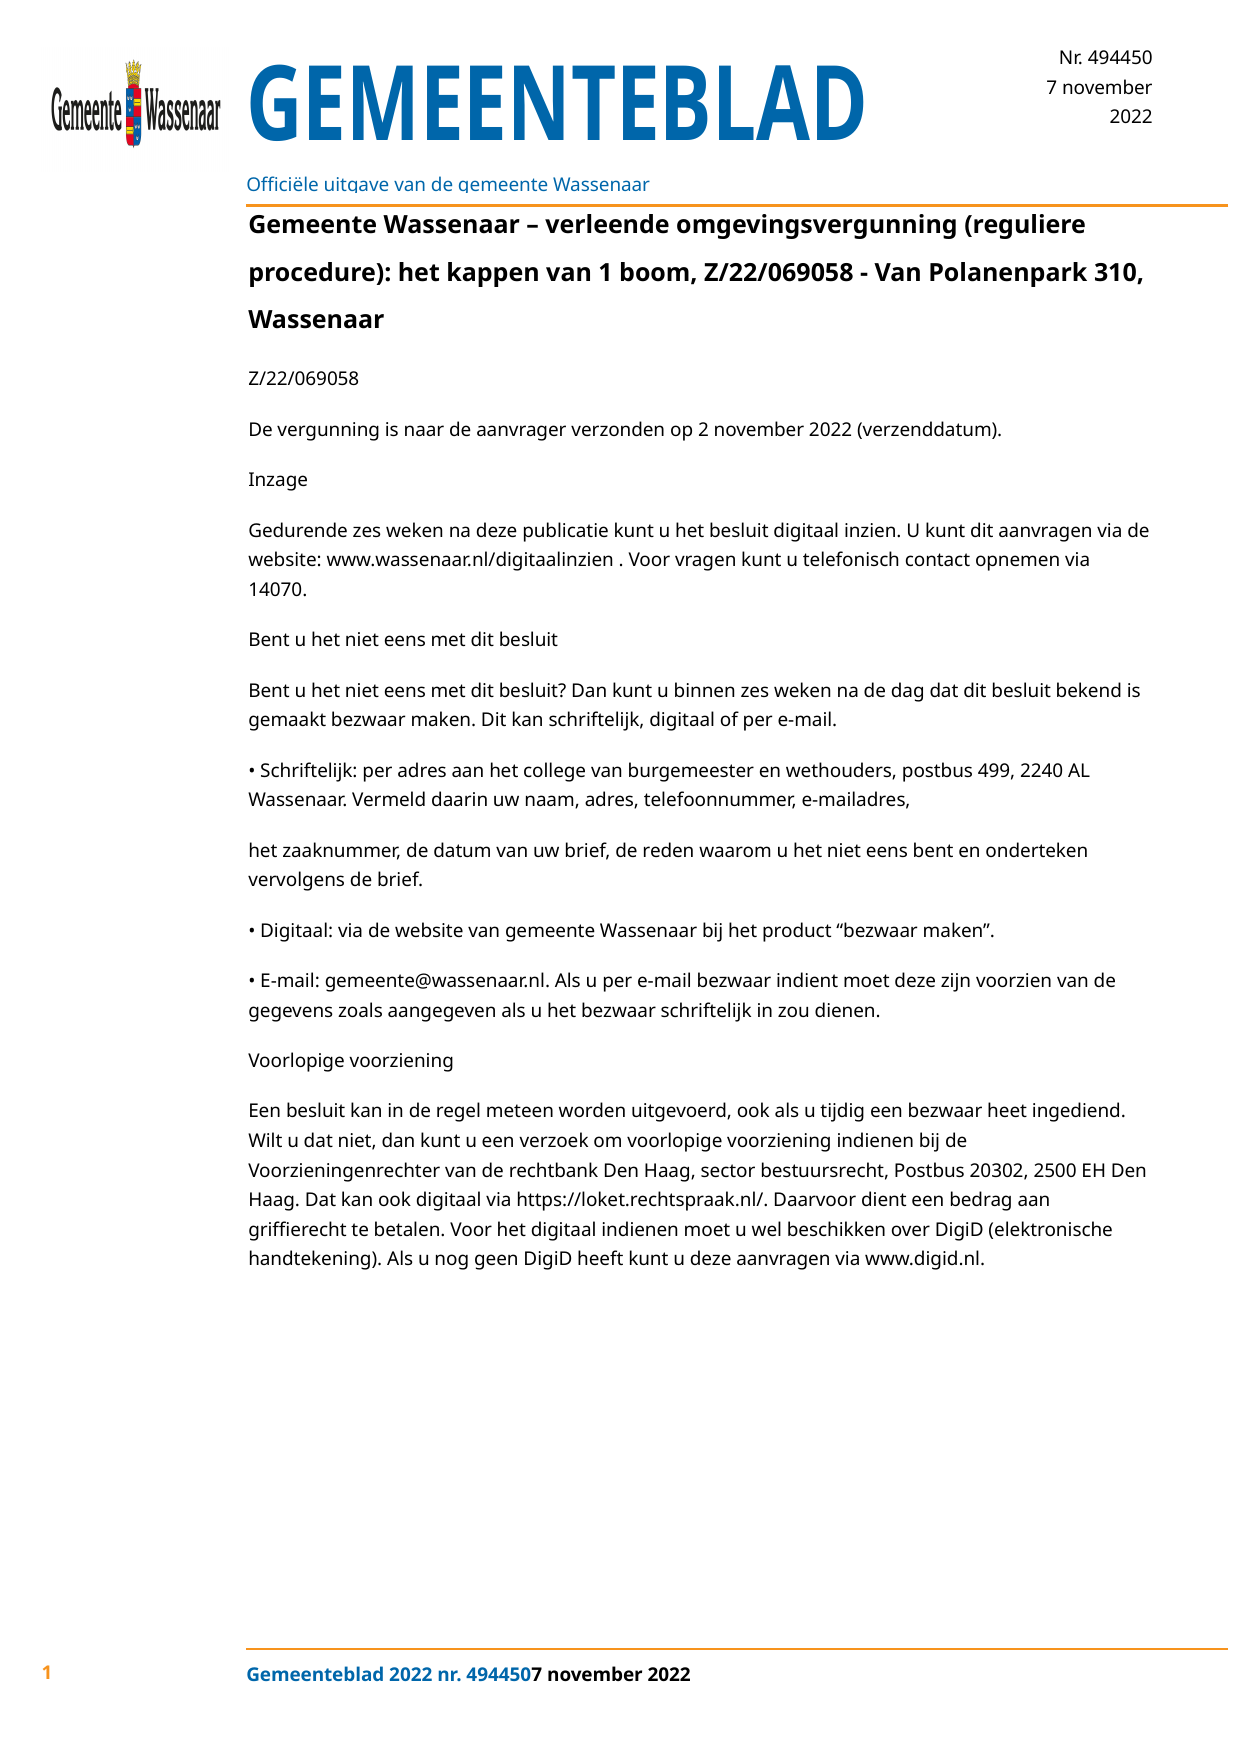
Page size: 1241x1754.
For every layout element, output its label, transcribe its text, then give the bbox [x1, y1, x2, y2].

text • E-mail: gemeente@wassenaar.nl. Als u per e-mail bezwaar indient moet deze zijn voorzien van de gegevens zoals aangegeven als u het bezwaar schriftelijk in zou dienen. [248, 967, 1152, 1022]
text Gemeente Wassenaar – verleende omgevingsvergunning (reguliere procedure): het kappen van 1 boom, Z/22/069058 - Van Polanenpark 310, Wassenaar [248, 207, 1152, 336]
text • Digitaal: via de website van gemeente Wassenaar bij het product “bezwaar maken”. [248, 917, 1152, 942]
text Voorlopige voorziening [248, 1047, 1152, 1073]
text Z/22/069058 [248, 366, 1152, 391]
text Inzage [248, 466, 1152, 492]
text De vergunning is naar de aanvrager verzonden op 2 november 2022 (verzenddatum). [248, 416, 1152, 442]
picture [41, 47, 231, 172]
text het zaaknummer, de datum van uw brief, de reden waarom u het niet eens bent en onderteken vervolgens de brief. [248, 837, 1152, 892]
text Bent u het niet eens met dit besluit [248, 626, 1152, 652]
text Gedurende zes weken na deze publicatie kunt u het besluit digitaal inzien. U kunt dit aanvragen via de website: www.wassenaar.nl/digitaalinzien . Voor vragen kunt u telefonisch contact opnemen via 14070. [248, 517, 1152, 602]
text • Schriftelijk: per adres aan het college van burgemeester en wethouders, postbus 499, 2240 AL Wassenaar. Vermeld daarin uw naam, adres, telefoonnummer, e-mailadres, [248, 757, 1152, 812]
text Bent u het niet eens met dit besluit? Dan kunt u binnen zes weken na de dag dat dit besluit bekend is gemaakt bezwaar maken. Dit kan schriftelijk, digitaal of per e-mail. [248, 677, 1152, 732]
text Een besluit kan in de regel meteen worden uitgevoerd, ook als u tijdig een bezwaar heet ingediend. Wilt u dat niet, dan kunt u een verzoek om voorlopige voorziening indienen bij de Voorzieningenrechter van de rechtbank Den Haag, sector bestuursrecht, Postbus 20302, 2500 EH Den Haag. Dat kan ook digitaal via https://loket.rechtspraak.nl/. Daarvoor dient een bedrag aan griffierecht te betalen. Voor het digitaal indienen moet u wel beschikken over DigiD (elektronische handtekening). Als u nog geen DigiD heeft kunt u deze aanvragen via www.digid.nl. [248, 1098, 1152, 1271]
